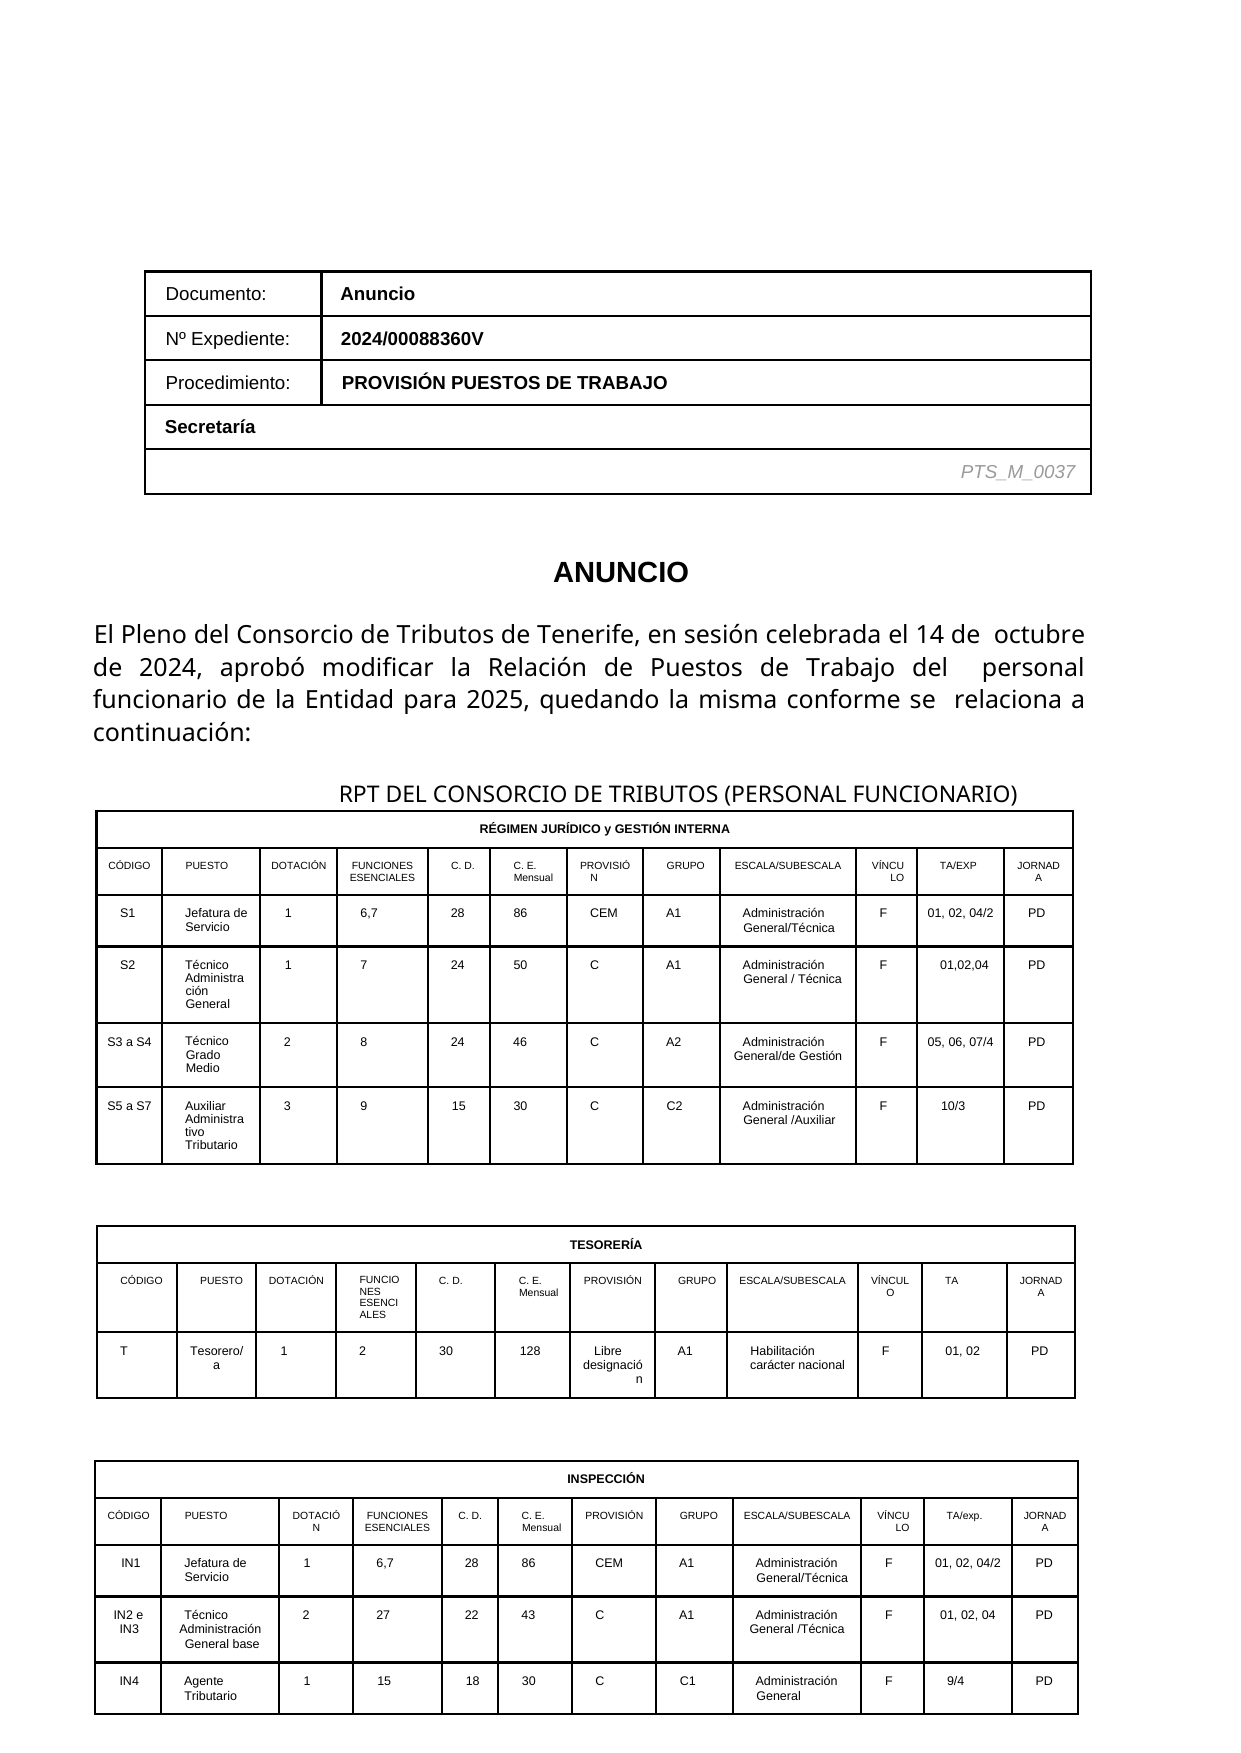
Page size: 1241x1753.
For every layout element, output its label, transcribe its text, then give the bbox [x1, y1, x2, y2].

table_cell F [857, 1024, 916, 1086]
table_cell C. E. Mensual [496, 1264, 569, 1331]
table_cell 9/4 [925, 1664, 1011, 1713]
table_cell A1 [657, 1598, 732, 1661]
table_cell Técnico Administración General base [162, 1598, 278, 1661]
table_cell CÓDIGO [98, 849, 161, 894]
table_cell 30 [417, 1333, 494, 1397]
table_cell GRUPO [644, 849, 719, 894]
table_cell IN4 [96, 1664, 160, 1713]
table_cell S2 [98, 948, 161, 1022]
table_cell PUESTO [163, 849, 259, 894]
table_cell FUNCIONES ESENCIALES [338, 849, 427, 894]
table_cell Auxiliar Administrativo Tributario [163, 1088, 259, 1162]
table_cell IN1 [96, 1546, 160, 1595]
table_cell 6,7 [338, 896, 427, 945]
table_header RÉGIMEN JURÍDICO y GESTIÓN INTERNA [98, 812, 1072, 847]
table_cell 28 [443, 1546, 497, 1595]
table_cell Administración General/Técnica [734, 1546, 860, 1595]
table_cell PROVISIÓN [573, 1499, 655, 1544]
table_cell ESCALA/SUBESCALA [721, 849, 855, 894]
table_cell 1 [280, 1546, 352, 1595]
table_cell Técnico Grado Medio [163, 1024, 259, 1086]
table_cell C [573, 1664, 655, 1713]
table_cell DOTACIÓN [280, 1499, 352, 1544]
table_cell 2 [280, 1598, 352, 1661]
table_cell 01, 02, 04/2 [918, 896, 1003, 945]
table_cell Técnico Administración General [163, 948, 259, 1022]
table_cell 9 [338, 1088, 427, 1162]
table_cell 01, 02 [923, 1333, 1006, 1397]
table_cell Habilitación carácter nacional [728, 1333, 857, 1397]
table_cell A1 [644, 896, 719, 945]
table_cell 10/3 [918, 1088, 1003, 1162]
table_cell 1 [280, 1664, 352, 1713]
table_cell F [857, 896, 916, 945]
table_cell 28 [429, 896, 489, 945]
table_cell PUESTO [178, 1264, 255, 1331]
table_cell Administración General/Técnica [721, 896, 855, 945]
table_cell C. E. Mensual [499, 1499, 571, 1544]
table_cell CÓDIGO [98, 1264, 176, 1331]
table_header Anuncio [323, 273, 1090, 315]
table_cell 30 [491, 1088, 566, 1162]
table_cell 2 [261, 1024, 336, 1086]
table_cell PROVISIÓ N [568, 849, 642, 894]
table_cell JORNADA [1008, 1264, 1074, 1331]
table_cell JORNADA [1013, 1499, 1077, 1544]
table_header TESORERÍA [98, 1227, 1074, 1262]
table_cell C. D. [417, 1264, 494, 1331]
table_cell Tesorero/a [178, 1333, 255, 1397]
table_cell 22 [443, 1598, 497, 1661]
table_cell Administración General /Técnica [734, 1598, 860, 1661]
table_cell C [573, 1598, 655, 1661]
table_cell Secretaría [146, 406, 1090, 448]
table_cell Administración General/de Gestión [721, 1024, 855, 1086]
table_cell PD [1005, 948, 1072, 1022]
table_cell S1 [98, 896, 161, 945]
table_cell Procedimiento: [146, 361, 320, 404]
table_cell A1 [644, 948, 719, 1022]
table_cell C2 [644, 1088, 719, 1162]
table_cell Jefatura de Servicio [162, 1546, 278, 1595]
table_cell CEM [573, 1546, 655, 1595]
table_cell TA/exp. [925, 1499, 1011, 1544]
table_cell F [862, 1664, 923, 1713]
table_cell PUESTO [162, 1499, 278, 1544]
table_cell PD [1013, 1664, 1077, 1713]
table_cell F [862, 1598, 923, 1661]
table_cell VÍNCULO [859, 1264, 921, 1331]
table_cell 2024/00088360V [323, 317, 1090, 359]
table_cell FUNCIONES ESENCIALES [337, 1264, 415, 1331]
table_cell IN2 e IN3 [96, 1598, 160, 1661]
table_cell 86 [491, 896, 566, 945]
table_cell 05, 06, 07/4 [918, 1024, 1003, 1086]
table_cell 3 [261, 1088, 336, 1162]
table_cell PROVISIÓN [571, 1264, 654, 1331]
table_header INSPECCIÓN [96, 1462, 1077, 1497]
table_cell T [98, 1333, 176, 1397]
table_cell ESCALA/SUBESCALA [728, 1264, 857, 1331]
table_cell 01, 02, 04/2 [925, 1546, 1011, 1595]
text El Pleno del Consorcio de Tributos de Tenerife, en sesión celebrada el 14 de octubre de 2024, aprobó modificar la Relación de Puestos de Trabajo del personal funcionario de la Entidad para 2025, quedando la misma conforme se relaciona a continuación: [93, 618, 1086, 749]
table_cell 1 [257, 1333, 335, 1397]
table_cell JORNADA [1005, 849, 1072, 894]
table_cell A1 [657, 1546, 732, 1595]
table_cell 18 [443, 1664, 497, 1713]
table_cell TA/EXP [918, 849, 1003, 894]
table_cell C. D. [443, 1499, 497, 1544]
table_cell 7 [338, 948, 427, 1022]
table_cell Nº Expediente: [146, 317, 320, 359]
table_cell VÍNCULO [862, 1499, 923, 1544]
table_cell TA [923, 1264, 1006, 1331]
table_cell 27 [354, 1598, 441, 1661]
table_cell Administración General /Auxiliar [721, 1088, 855, 1162]
table_cell PD [1013, 1546, 1077, 1595]
table_cell GRUPO [656, 1264, 726, 1331]
table_cell 6,7 [354, 1546, 441, 1595]
table_cell S3 a S4 [98, 1024, 161, 1086]
table_cell 01, 02, 04 [925, 1598, 1011, 1661]
table_cell 1 [261, 896, 336, 945]
table_cell A2 [644, 1024, 719, 1086]
table_cell C. E. Mensual [491, 849, 566, 894]
table_cell PD [1013, 1598, 1077, 1661]
table_cell C [568, 948, 642, 1022]
table_cell F [862, 1546, 923, 1595]
table_cell C [568, 1024, 642, 1086]
table_cell Agente Tributario [162, 1664, 278, 1713]
table_cell Jefatura de Servicio [163, 896, 259, 945]
table_cell GRUPO [657, 1499, 732, 1544]
table_cell 43 [499, 1598, 571, 1661]
table_cell ESCALA/SUBESCALA [734, 1499, 860, 1544]
table_cell F [857, 948, 916, 1022]
table_cell 1 [261, 948, 336, 1022]
text ANUNCIO [54, 555, 689, 589]
table_cell C1 [657, 1664, 732, 1713]
table_cell DOTACIÓN [261, 849, 336, 894]
table_cell F [857, 1088, 916, 1162]
table_cell CÓDIGO [96, 1499, 160, 1544]
table_cell 24 [429, 948, 489, 1022]
table_cell F [859, 1333, 921, 1397]
table_cell 2 [337, 1333, 415, 1397]
table_cell 86 [499, 1546, 571, 1595]
table_cell Administración General / Técnica [721, 948, 855, 1022]
table_cell PD [1005, 1088, 1072, 1162]
table_cell 15 [354, 1664, 441, 1713]
table_header Documento: [146, 273, 320, 315]
table_cell PD [1005, 896, 1072, 945]
table_cell A1 [656, 1333, 726, 1397]
table_cell PROVISIÓN PUESTOS DE TRABAJO [323, 361, 1090, 404]
table_cell 15 [429, 1088, 489, 1162]
table_cell 24 [429, 1024, 489, 1086]
table_cell 50 [491, 948, 566, 1022]
table_cell Administración General [734, 1664, 860, 1713]
table_cell PD [1008, 1333, 1074, 1397]
table_cell S5 a S7 [98, 1088, 161, 1162]
table_cell PTS_M_0037 [146, 450, 1090, 493]
table_cell CEM [568, 896, 642, 945]
table_cell C [568, 1088, 642, 1162]
table_cell FUNCIONES ESENCIALES [354, 1499, 441, 1544]
table_cell 30 [499, 1664, 571, 1713]
table_cell 128 [496, 1333, 569, 1397]
table_cell C. D. [429, 849, 489, 894]
table_cell PD [1005, 1024, 1072, 1086]
table_cell 01,02,04 [918, 948, 1003, 1022]
table_cell Libre designación [571, 1333, 654, 1397]
table_cell DOTACIÓN [257, 1264, 335, 1331]
table_cell 46 [491, 1024, 566, 1086]
table_cell VÍNCULO [857, 849, 916, 894]
table_cell 8 [338, 1024, 427, 1086]
text RPT DEL CONSORCIO DE TRIBUTOS (PERSONAL FUNCIONARIO) [54, 778, 1017, 809]
